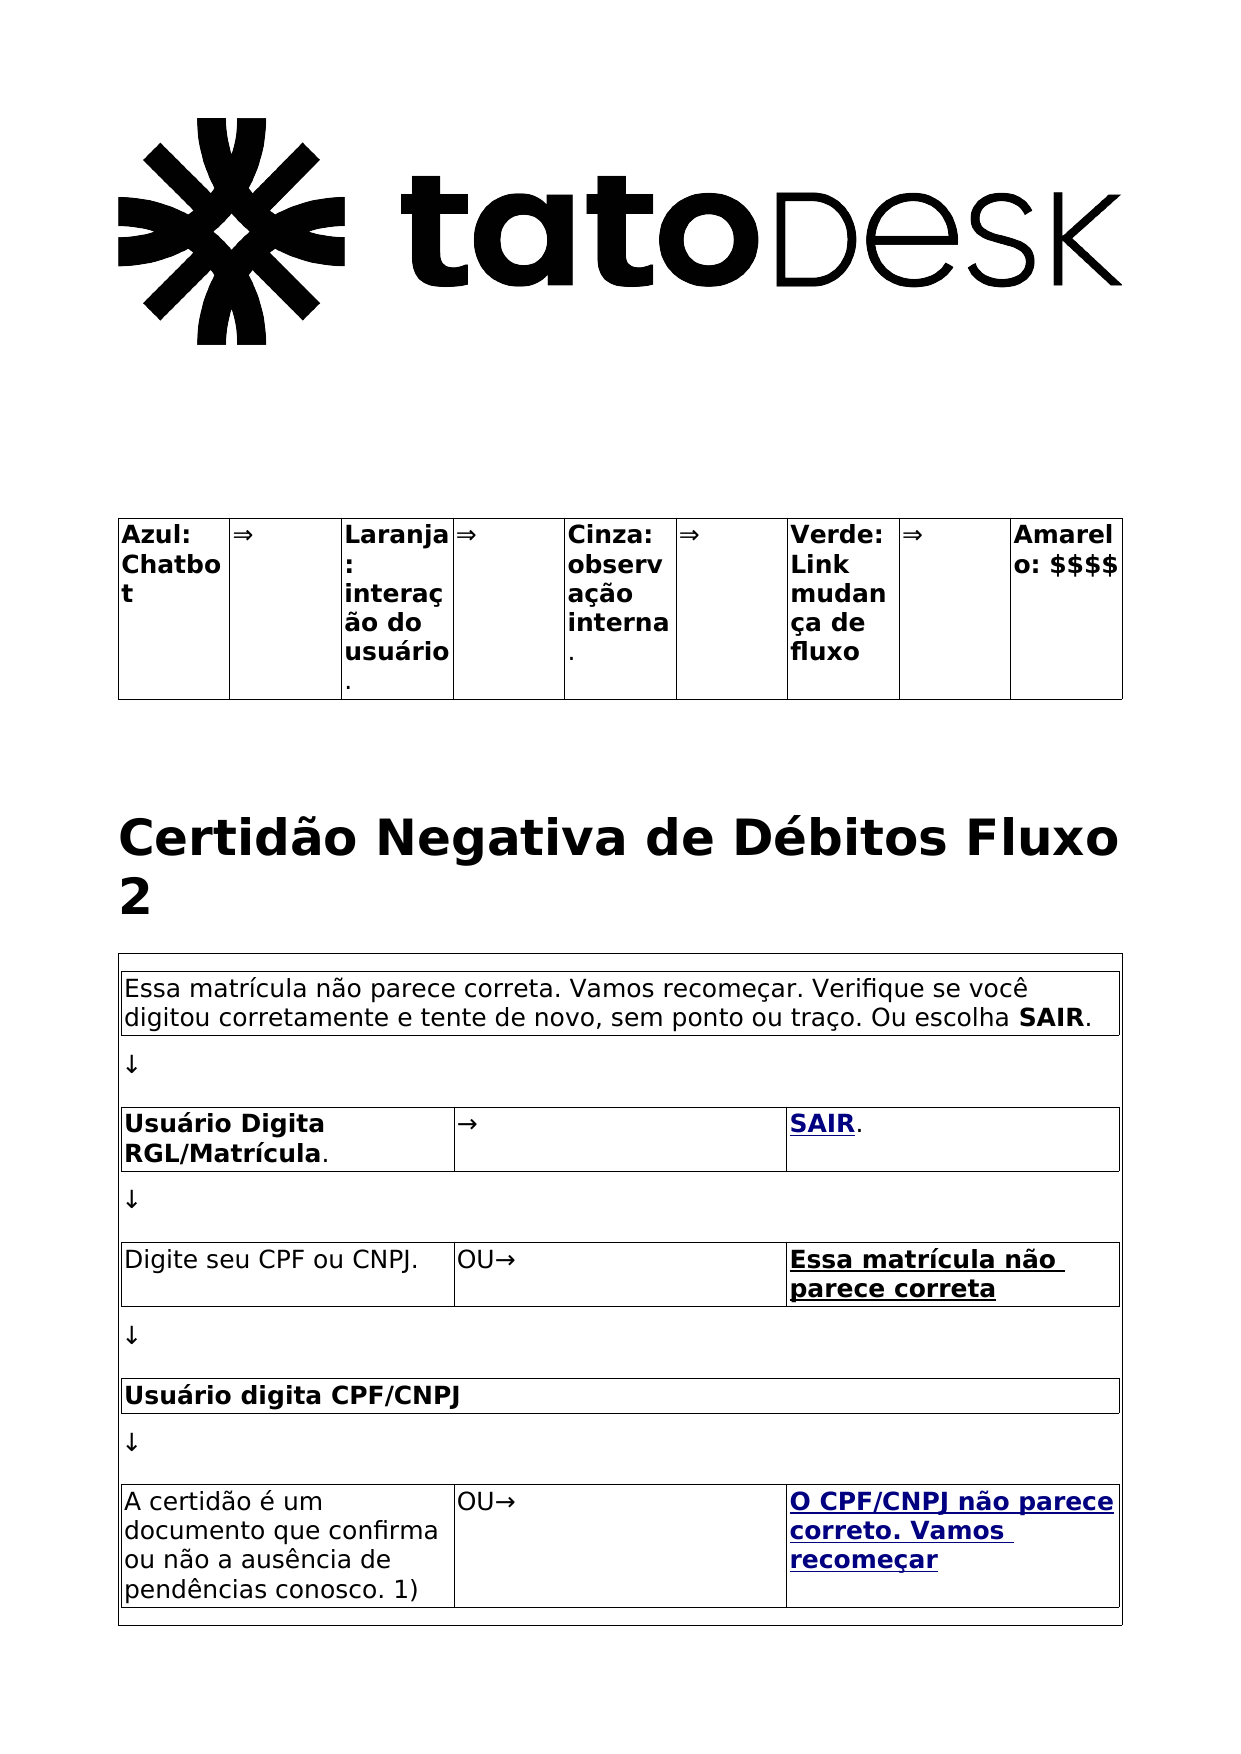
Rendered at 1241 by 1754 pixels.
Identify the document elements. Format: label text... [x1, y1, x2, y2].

table_header ⇒ [900, 519, 1010, 699]
table_header Usuário Digita RGL/Matrícula. [122, 1108, 454, 1171]
table_header Cinza: observação interna. [565, 519, 676, 699]
subtitle Certidão Negativa de Débitos Fluxo 2 [118, 809, 1122, 926]
table_header ⇒ [454, 519, 564, 699]
table_header OU→ [455, 1243, 786, 1306]
table_header Verde: Link mudança de fluxo [788, 519, 899, 699]
table_header Laranja: interação do usuário. [342, 519, 453, 699]
table_header SAIR. [787, 1108, 1119, 1171]
table_header Usuário digita CPF/CNPJ [122, 1379, 1119, 1413]
table_header Azul: Chatbot [119, 519, 229, 699]
table_header O CPF/CNPJ não parece correto. Vamos recomeçar [787, 1485, 1119, 1607]
table_header ↓ ↓ ↓ ↓ [119, 954, 1122, 1625]
table_header → [455, 1108, 786, 1171]
table_header ⇒ [677, 519, 787, 699]
table_header A certidão é um documento que confirma ou não a ausência de pendências conosco. 1) [122, 1485, 454, 1607]
table_header OU→ [455, 1485, 786, 1607]
picture [118, 118, 1123, 345]
table_header Amarelo: $$$$ [1011, 519, 1122, 699]
table_header ⇒ [230, 519, 341, 699]
table_header Digite seu CPF ou CNPJ. [122, 1243, 454, 1306]
table_header Essa matrícula não parece correta. Vamos recomeçar. Verifique se você digitou corretamente e tente de novo, sem ponto ou traço. Ou escolha SAIR. [122, 972, 1119, 1035]
table_header Essa matrícula não parece correta [787, 1243, 1119, 1306]
